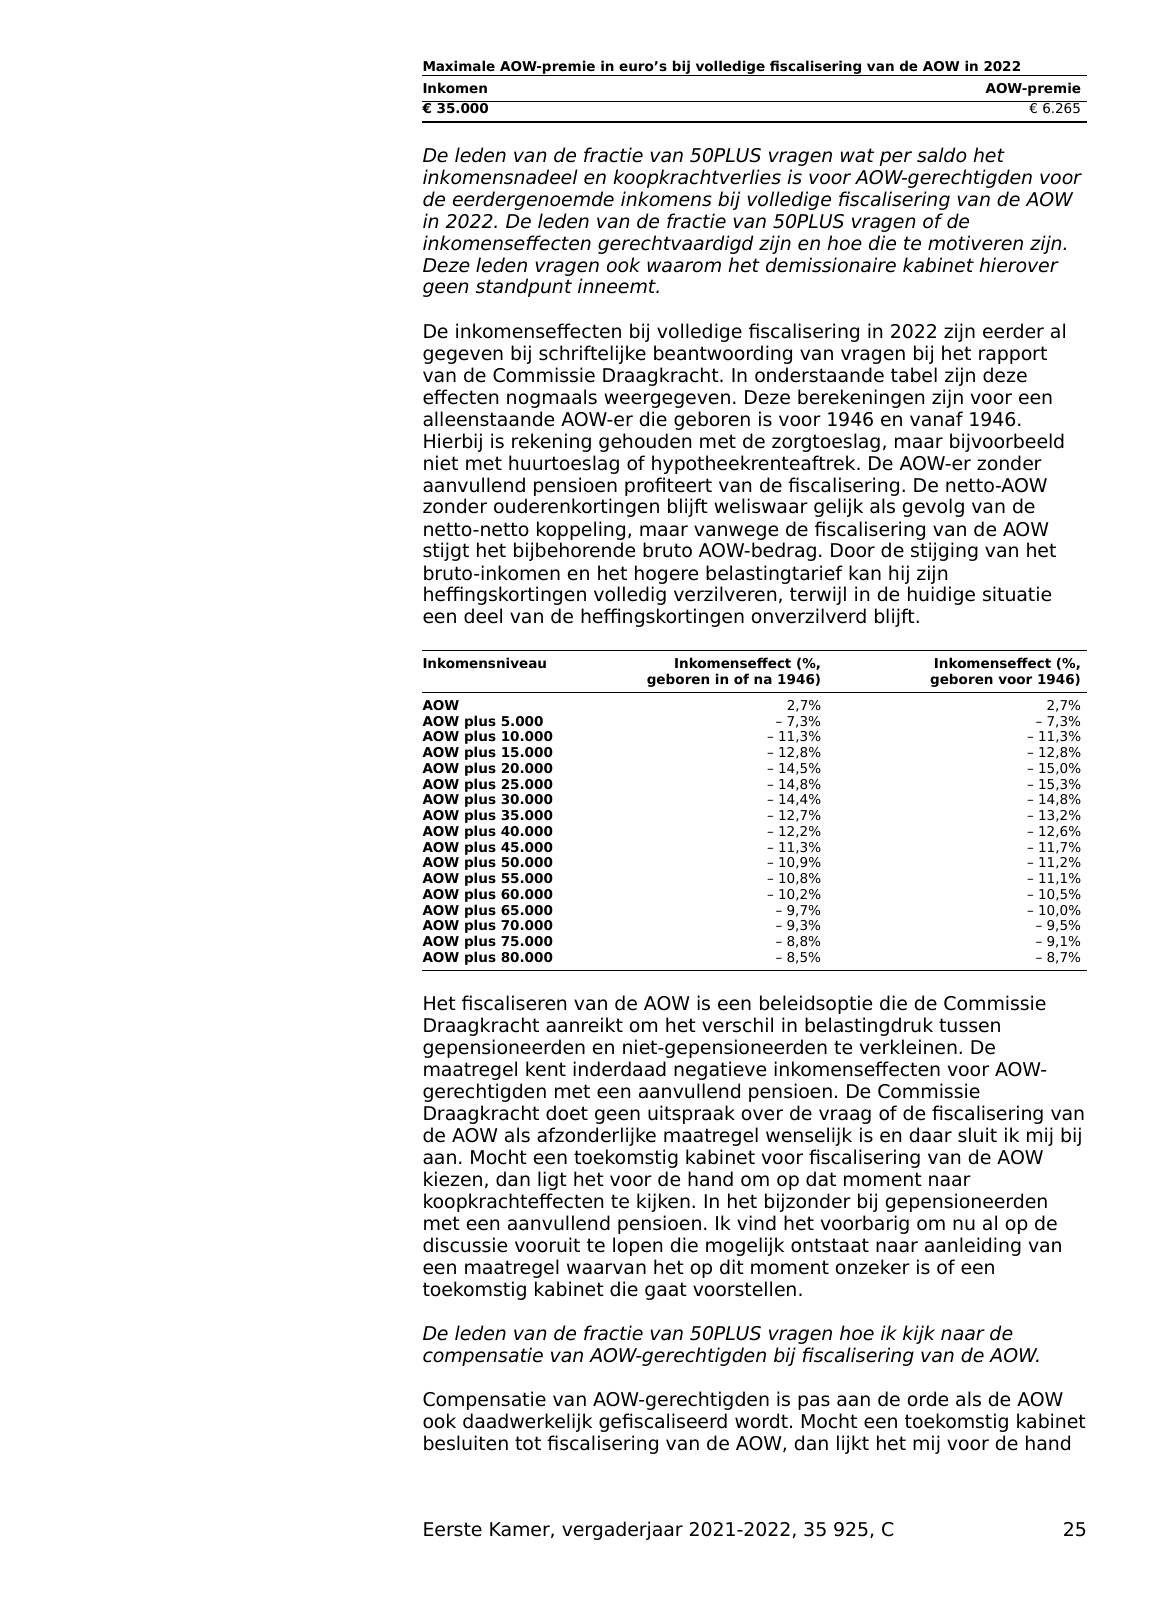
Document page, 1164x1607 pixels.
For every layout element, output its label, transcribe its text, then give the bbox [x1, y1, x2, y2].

table_cell AOW plus 20.000 [422, 761, 561, 776]
table_cell – 10,5% [827, 887, 1087, 902]
text De leden van de fractie van 50PLUS vragen hoe ik kijk naar de compensatie van AOW-gerechtigden bij fiscalisering van de AOW. [422, 1323, 1087, 1367]
table_cell – 9,7% [561, 902, 827, 918]
table_cell – 11,7% [827, 839, 1087, 855]
table_cell – 15,3% [827, 776, 1087, 792]
table_cell – 9,5% [827, 918, 1087, 934]
table_cell € 35.000 [422, 102, 754, 121]
table_cell AOW plus 40.000 [422, 824, 561, 839]
table_cell € 6.265 [754, 102, 1087, 121]
text Het fiscaliseren van de AOW is een beleidsoptie die de Commissie Draagkracht aanreikt om het verschil in belastingdruk tussen gepensioneerden en niet-gepensioneerden te verkleinen. De maatregel kent inderdaad negatieve inkomenseffecten voor AOW-gerechtigden met een aanvullend pensioen. De Commissie Draagkracht doet geen uitspraak over de vraag of de fiscalisering van de AOW als afzonderlijke maatregel wenselijk is en daar sluit ik mij bij aan. Mocht een toekomstig kabinet voor fiscalisering van de AOW kiezen, dan ligt het voor de hand om op dat moment naar koopkrachteffecten te kijken. In het bijzonder bij gepensioneerden met een aanvullend pensioen. Ik vind het voorbarig om nu al op de discussie vooruit te lopen die mogelijk ontstaat naar aanleiding van een maatregel waarvan het op dit moment onzeker is of een toekomstig kabinet die gaat voorstellen. [422, 993, 1087, 1301]
table_cell – 9,3% [561, 918, 827, 934]
table_cell – 10,2% [561, 887, 827, 902]
table_cell Inkomen [422, 76, 754, 101]
table_cell AOW plus 50.000 [422, 855, 561, 871]
table_cell – 15,0% [827, 761, 1087, 776]
table_cell – 14,4% [561, 792, 827, 808]
table_cell – 7,3% [561, 714, 827, 729]
table_cell – 10,8% [561, 871, 827, 887]
table_cell – 13,2% [827, 808, 1087, 824]
text De leden van de fractie van 50PLUS vragen wat per saldo het inkomensnadeel en koopkrachtverlies is voor AOW-gerechtigden voor de eerdergenoemde inkomens bij volledige fiscalisering van de AOW in 2022. De leden van de fractie van 50PLUS vragen of de inkomenseffecten gerechtvaardigd zijn en hoe die te motiveren zijn. Deze leden vragen ook waarom het demissionaire kabinet hierover geen standpunt inneemt. [422, 144, 1087, 298]
table_cell – 12,8% [561, 745, 827, 761]
table_cell – 12,6% [827, 824, 1087, 839]
table_cell AOW-premie [754, 76, 1087, 101]
table_cell – 8,8% [561, 934, 827, 949]
table_header Maximale AOW-premie in euro’s bij volledige fiscalisering van de AOW in 2022 [422, 59, 1087, 75]
table_cell AOW plus 55.000 [422, 871, 561, 887]
table_cell AOW plus 80.000 [422, 950, 561, 970]
table_cell AOW plus 70.000 [422, 918, 561, 934]
table_cell – 11,3% [827, 729, 1087, 745]
table_cell – 11,3% [561, 729, 827, 745]
table_cell AOW plus 10.000 [422, 729, 561, 745]
table_cell – 11,2% [827, 855, 1087, 871]
table_header Inkomenseffect (%, geboren voor 1946) [827, 651, 1087, 692]
table_cell AOW plus 35.000 [422, 808, 561, 824]
table_cell – 10,0% [827, 902, 1087, 918]
table_cell AOW plus 30.000 [422, 792, 561, 808]
table_cell – 10,9% [561, 855, 827, 871]
table_cell AOW plus 25.000 [422, 776, 561, 792]
text Compensatie van AOW-gerechtigden is pas aan de orde als de AOW ook daadwerkelijk gefiscaliseerd wordt. Mocht een toekomstig kabinet besluiten tot fiscalisering van de AOW, dan lijkt het mij voor de hand [422, 1389, 1087, 1455]
table_cell – 14,8% [561, 776, 827, 792]
table_cell AOW plus 65.000 [422, 902, 561, 918]
table_cell – 8,5% [561, 950, 827, 970]
text De inkomenseffecten bij volledige fiscalisering in 2022 zijn eerder al gegeven bij schriftelijke beantwoording van vragen bij het rapport van de Commissie Draagkracht. In onderstaande tabel zijn deze effecten nogmaals weergegeven. Deze berekeningen zijn voor een alleenstaande AOW-er die geboren is voor 1946 en vanaf 1946. Hierbij is rekening gehouden met de zorgtoeslag, maar bijvoorbeeld niet met huurtoeslag of hypotheekrenteaftrek. De AOW-er zonder aanvullend pensioen profiteert van de fiscalisering. De netto-AOW zonder ouderenkortingen blijft weliswaar gelijk als gevolg van de netto-netto koppeling, maar vanwege de fiscalisering van de AOW stijgt het bijbehorende bruto AOW-bedrag. Door de stijging van het bruto-inkomen en het hogere belastingtarief kan hij zijn heffingskortingen volledig verzilveren, terwijl in de huidige situatie een deel van de heffingskortingen onverzilverd blijft. [422, 321, 1087, 628]
table_cell AOW plus 15.000 [422, 745, 561, 761]
table_cell AOW plus 45.000 [422, 839, 561, 855]
table_cell – 14,8% [827, 792, 1087, 808]
table_cell – 14,5% [561, 761, 827, 776]
table_cell – 9,1% [827, 934, 1087, 949]
table_cell – 11,1% [827, 871, 1087, 887]
table_cell AOW plus 5.000 [422, 714, 561, 729]
table_cell – 7,3% [827, 714, 1087, 729]
table_header Inkomenseffect (%, geboren in of na 1946) [561, 651, 827, 692]
table_cell – 8,7% [827, 950, 1087, 970]
table_cell 2,7% [561, 693, 827, 713]
table_cell AOW plus 75.000 [422, 934, 561, 949]
table_cell – 12,7% [561, 808, 827, 824]
table_cell AOW [422, 693, 561, 713]
table_cell – 11,3% [561, 839, 827, 855]
table_cell AOW plus 60.000 [422, 887, 561, 902]
table_cell 2,7% [827, 693, 1087, 713]
table_cell – 12,2% [561, 824, 827, 839]
table_cell – 12,8% [827, 745, 1087, 761]
table_header Inkomensniveau [422, 651, 561, 692]
